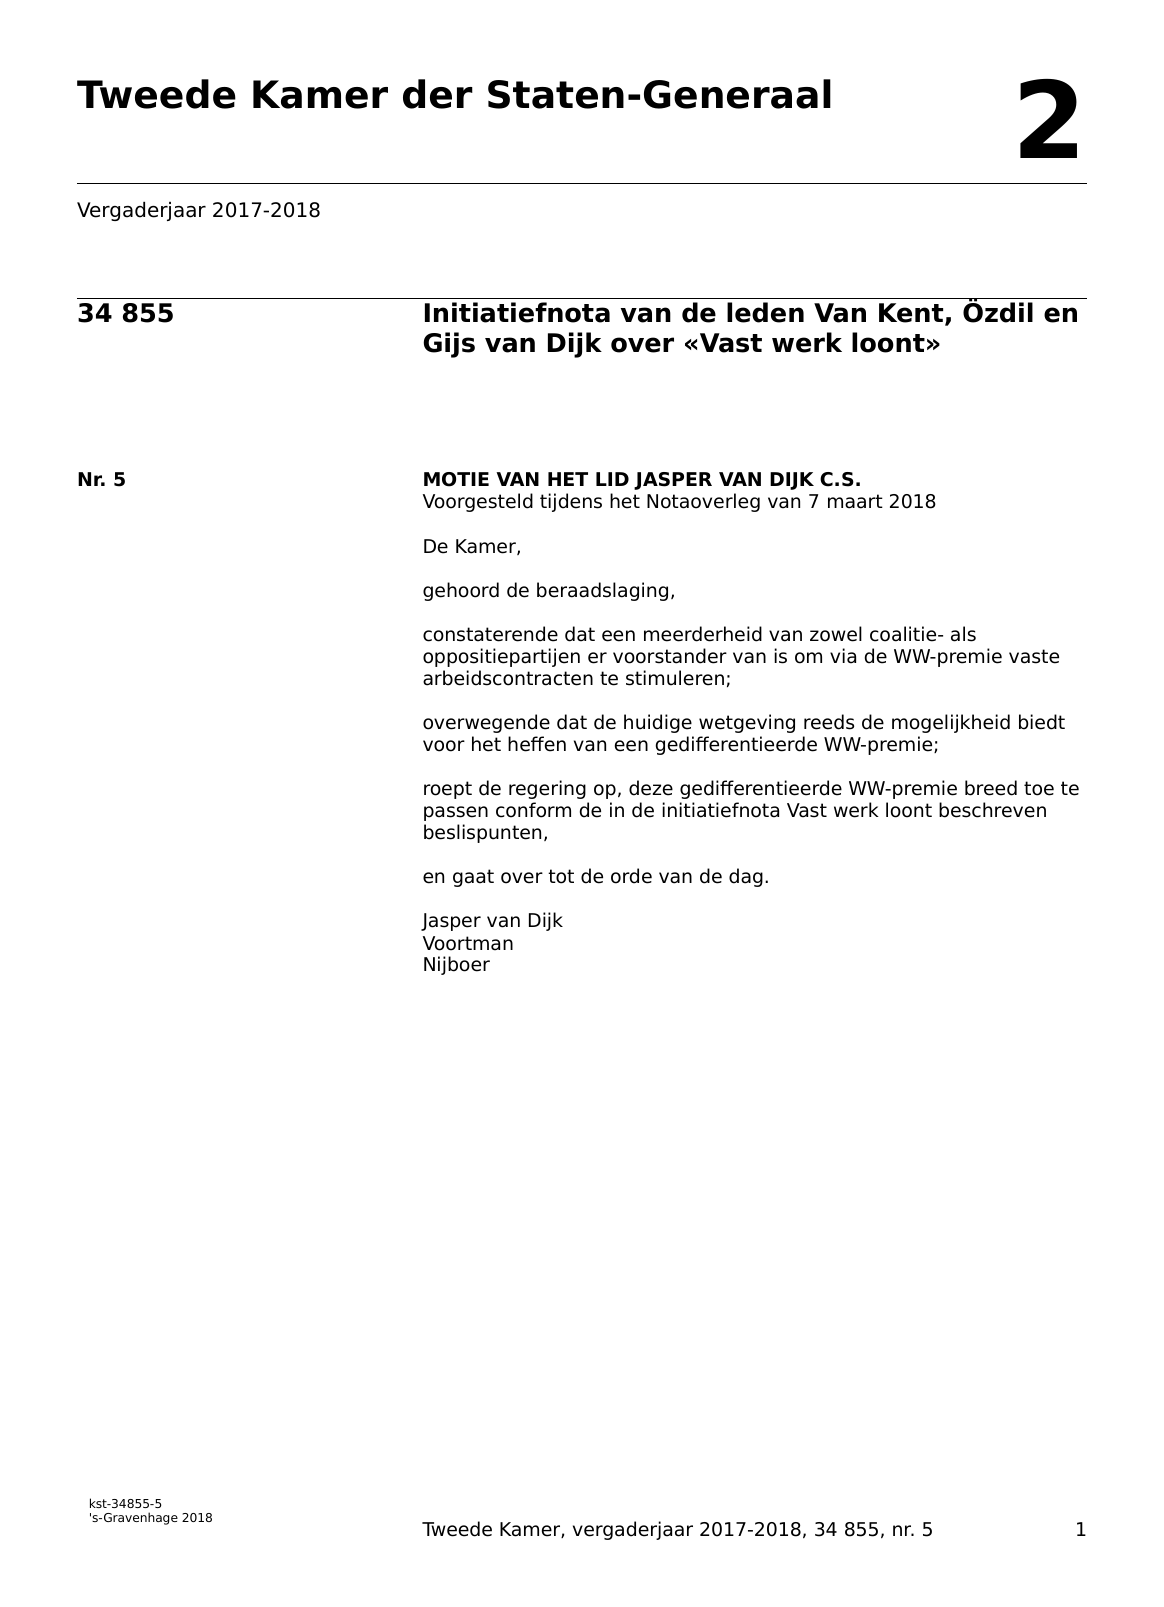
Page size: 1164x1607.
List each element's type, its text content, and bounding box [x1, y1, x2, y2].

text constaterende dat een meerderheid van zowel coalitie- als oppositiepartijen er voorstander van is om via de WW-premie vaste arbeidscontracten te stimuleren; [422, 624, 1087, 690]
text en gaat over tot de orde van de dag. [422, 866, 1087, 888]
text overwegende dat de huidige wetgeving reeds de mogelijkheid biedt voor het heffen van een gedifferentieerde WW-premie; [422, 712, 1087, 756]
text Voortman [422, 932, 1087, 954]
text gehoord de beraadslaging, [422, 580, 1087, 602]
subtitle 34 855 Initiatiefnota van de leden Van Kent, Özdil en Gijs van Dijk over «Vast werk loont» [77, 299, 1087, 358]
text Nijboer [422, 954, 1087, 976]
text 's-Gravenhage 2018 [88, 1511, 323, 1525]
text roept de regering op, deze gedifferentieerde WW-premie breed toe te passen conform de in de initiatiefnota Vast werk loont beschreven beslispunten, [422, 778, 1087, 844]
text Jasper van Dijk [422, 910, 1087, 932]
table_header Tweede Kamer der Staten-Generaal [77, 59, 886, 183]
table_header 2 [886, 59, 1087, 183]
subtitle Nr. 5 MOTIE VAN HET LID JASPER VAN DIJK C.S. [77, 469, 1087, 491]
text De Kamer, [422, 536, 1087, 557]
text Voorgesteld tijdens het Notaoverleg van 7 maart 2018 [422, 491, 1087, 513]
text kst-34855-5 [88, 1497, 323, 1511]
table_cell Vergaderjaar 2017-2018 [77, 184, 1087, 298]
